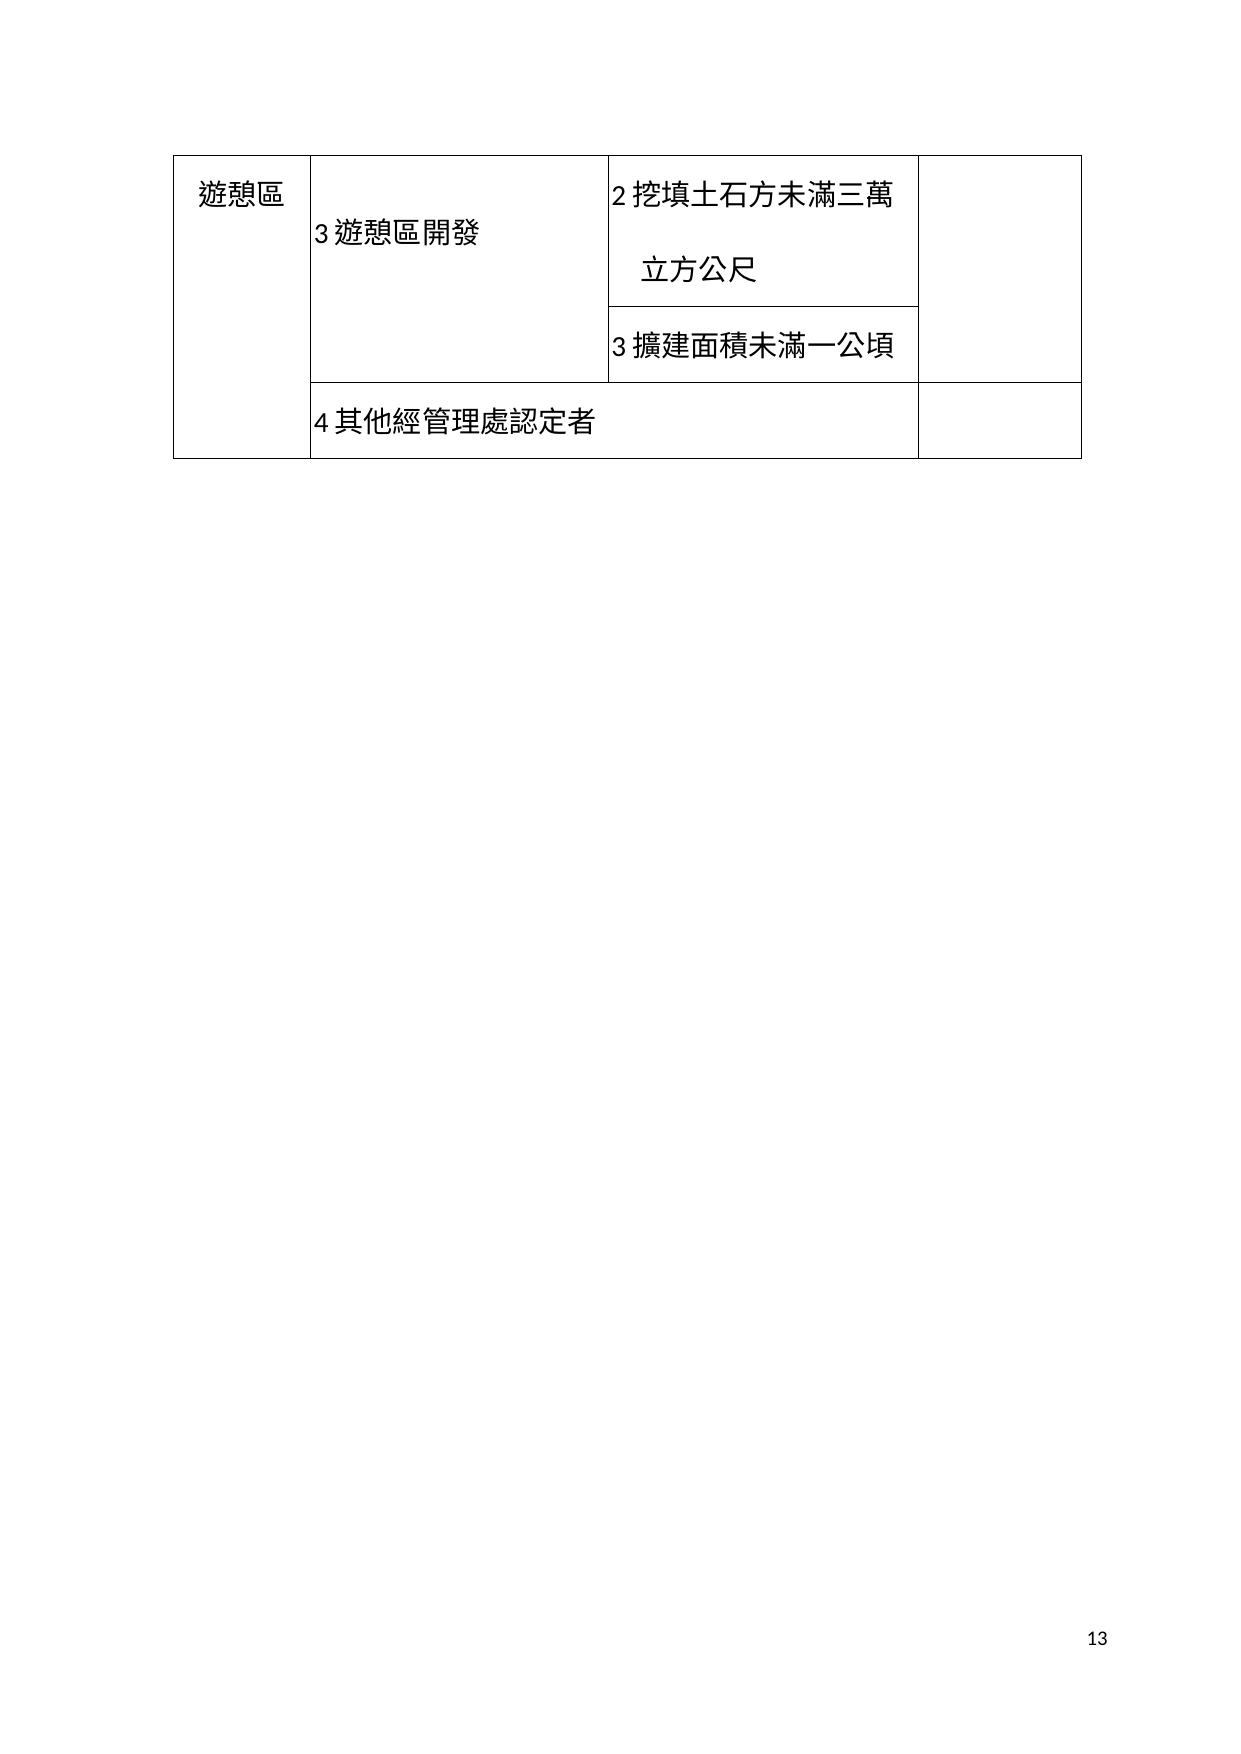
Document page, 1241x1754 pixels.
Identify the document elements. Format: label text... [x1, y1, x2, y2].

table_cell 4其他經管理處認定者 [311, 383, 918, 458]
table_cell [919, 156, 1081, 382]
table_cell [919, 383, 1081, 458]
table_cell 3遊憩區開發 [311, 156, 608, 382]
table_cell 3擴建面積未滿一公頃 [609, 307, 918, 382]
table_cell 遊憩區 [174, 156, 310, 458]
table_cell 2挖填土石方未滿三萬立方公尺 [609, 156, 918, 306]
